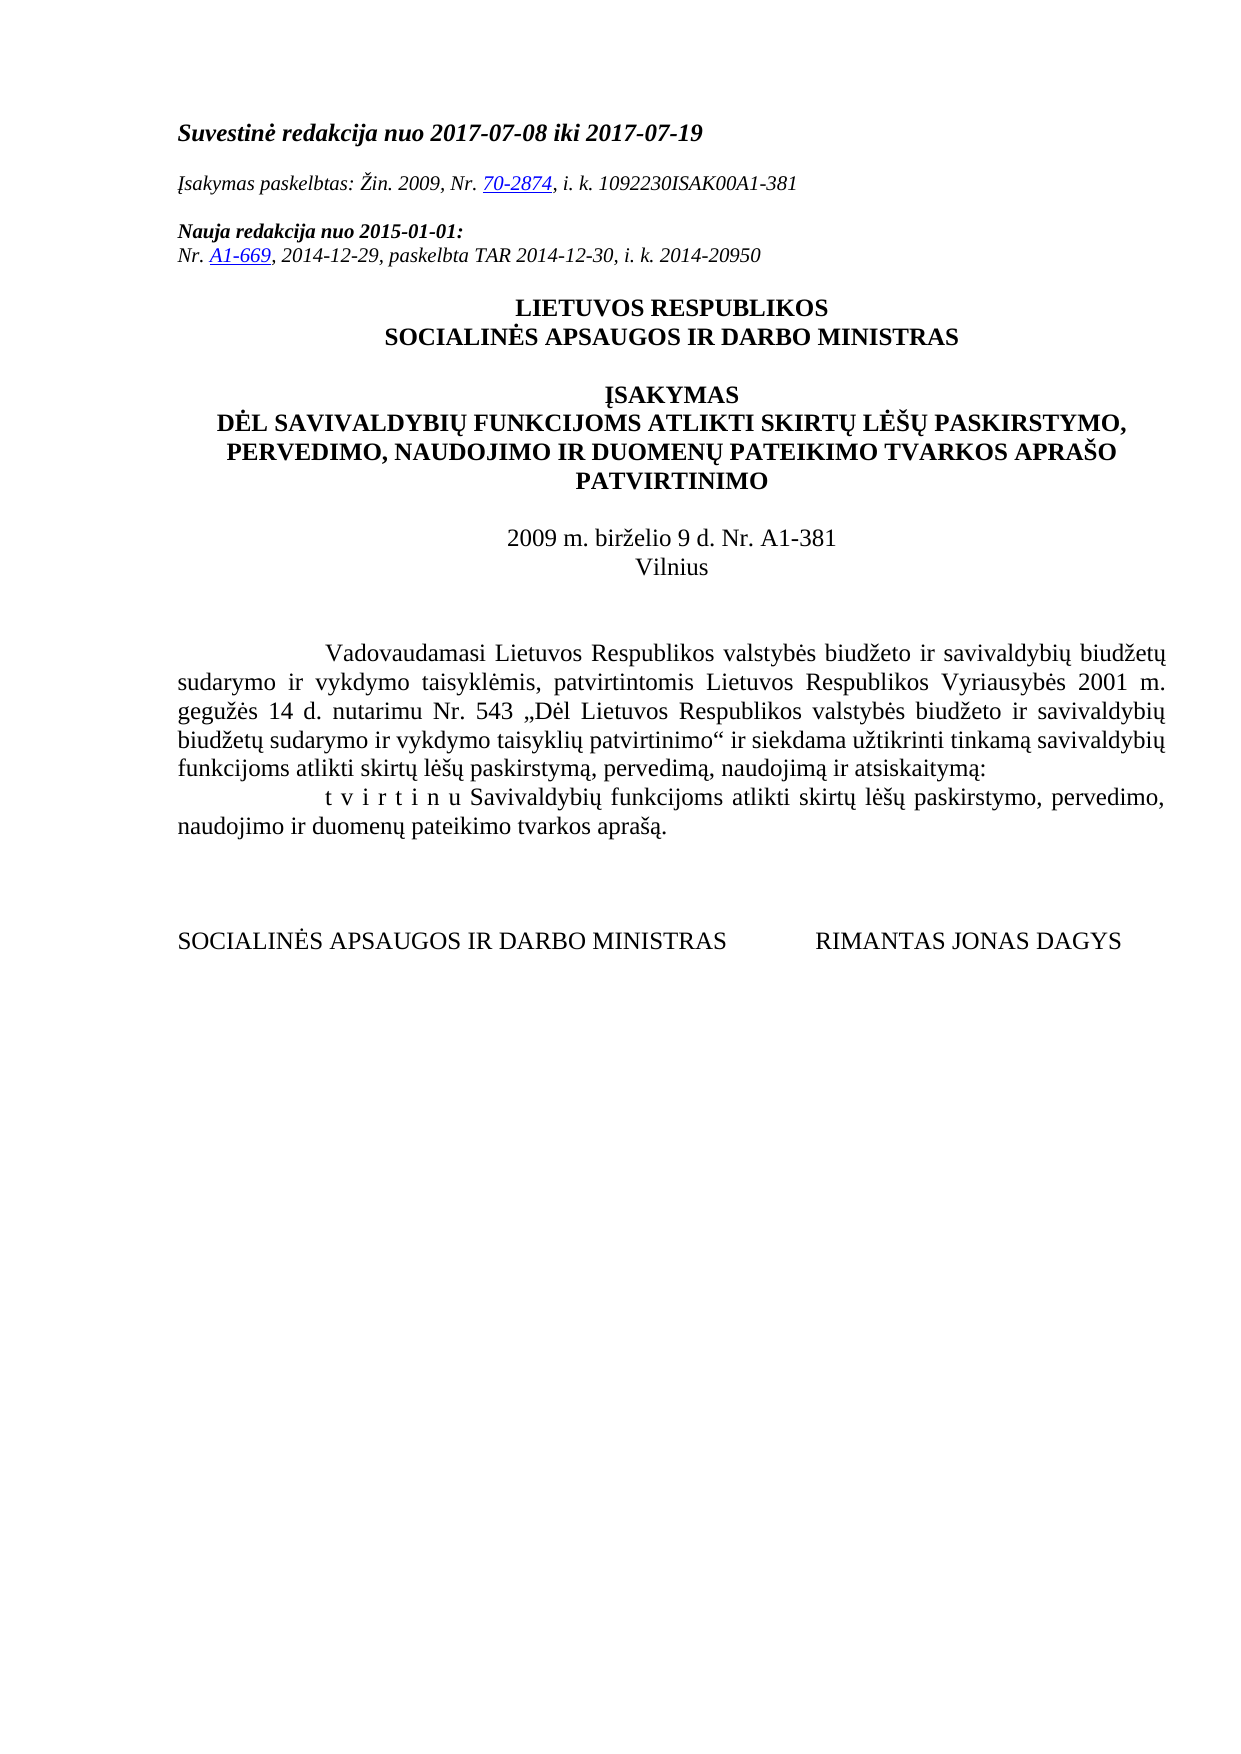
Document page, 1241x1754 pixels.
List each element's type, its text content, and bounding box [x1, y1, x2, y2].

text 2009 m. birželio 9 d. Nr. A1-381 [177, 523, 1166, 552]
text Vadovaudamasi Lietuvos Respublikos valstybės biudžeto ir savivaldybių biudžetų sudarymo ir vykdymo taisyklėmis, patvirtintomis Lietuvos Respublikos Vyriausybės 2001 m. gegužės 14 d. nutarimu Nr. 543 „Dėl Lietuvos Respublikos valstybės biudžeto ir savivaldybių biudžetų sudarymo ir vykdymo taisyklių patvirtinimo“ ir siekdama užtikrinti tinkamą savivaldybių funkcijoms atlikti skirtų lėšų paskirstymą, pervedimą, naudojimą ir atsiskaitymą: [177, 638, 1166, 782]
text LIETUVOS RESPUBLIKOS [177, 293, 1166, 322]
text Vilnius [177, 552, 1166, 581]
text SOCIALINĖS APSAUGOS IR DARBO MINISTRAS [177, 322, 1166, 351]
text SOCIALINĖS APSAUGOS IR DARBO MINISTRAS RIMANTAS JONAS DAGYS [177, 926, 1166, 955]
text Nr. A1-669, 2014-12-29, paskelbta TAR 2014-12-30, i. k. 2014-20950 [177, 243, 1166, 267]
text Nauja redakcija nuo 2015-01-01: [177, 219, 1166, 243]
text Suvestinė redakcija nuo 2017-07-08 iki 2017-07-19 [177, 118, 1166, 147]
text ĮSAKYMAS [177, 380, 1166, 408]
text Įsakymas paskelbtas: Žin. 2009, Nr. 70-2874, i. k. 1092230ISAK00A1-381 [177, 171, 1166, 195]
text DĖL SAVIVALDYBIŲ FUNKCIJOMS ATLIKTI SKIRTŲ LĖŠŲ PASKIRSTYMO, PERVEDIMO, NAUDOJIMO IR DUOMENŲ PATEIKIMO TVARKOS APRAŠO PATVIRTINIMO [177, 408, 1166, 495]
text t v i r t i n u Savivaldybių funkcijoms atlikti skirtų lėšų paskirstymo, pervedimo, naudojimo ir duomenų pateikimo tvarkos aprašą. [177, 782, 1166, 840]
